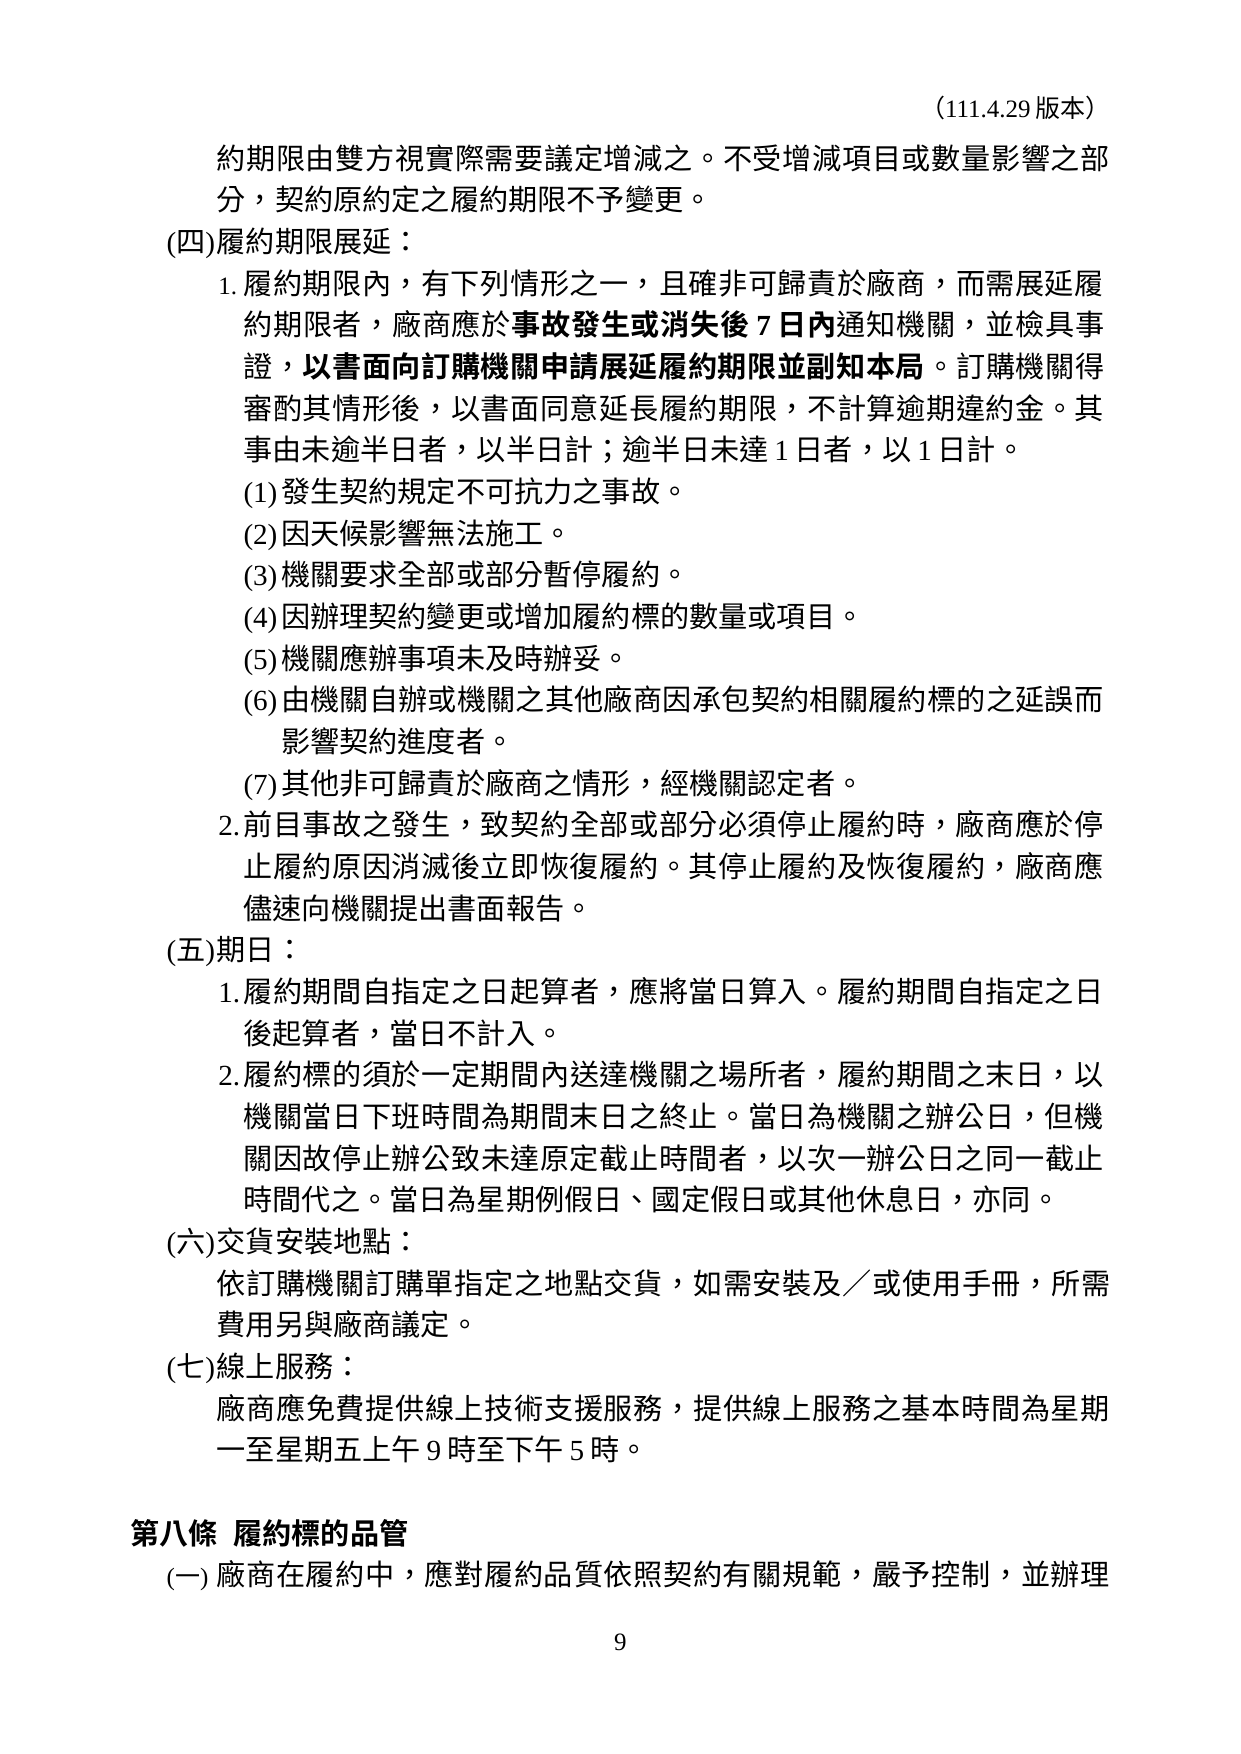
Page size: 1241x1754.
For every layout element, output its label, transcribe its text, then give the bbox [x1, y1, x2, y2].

list 機關要求全部或部分暫停履約。 [243, 552, 1104, 594]
list 機關應辦事項未及時辦妥。 [243, 636, 1104, 677]
list 履約標的須於一定期間內送達機關之場所者，履約期間之末日，以機關當日下班時間為期間末日之終止。當日為機關之辦公日，但機關因故停止辦公致未達原定截止時間者，以次一辦公日之同一截止時間代之。當日為星期例假日、國定假日或其他休息日，亦同。 [218, 1052, 1104, 1219]
list 因天候影響無法施工。 [243, 511, 1104, 552]
list 履約期間自指定之日起算者，應將當日算入。履約期間自指定之日後起算者，當日不計入。 [218, 969, 1104, 1052]
list 廠商在履約中，應對履約品質依照契約有關規範，嚴予控制，並辦理 [166, 1552, 1110, 1594]
text 依訂購機關訂購單指定之地點交貨，如需安裝及／或使用手冊，所需費用另與廠商議定。 [216, 1261, 1110, 1344]
list 期日： [166, 927, 1110, 969]
list 履約期限展延： [166, 219, 1110, 261]
list 履約期限內，有下列情形之一，且確非可歸責於廠商，而需展延履約期限者，廠商應於事故發生或消失後7日內通知機關，並檢具事證，以書面向訂購機關申請展延履約期限並副知本局。訂購機關得審酌其情形後，以書面同意延長履約期限，不計算逾期違約金。其事由未逾半日者，以半日計；逾半日未達1日者，以1日計。 [218, 261, 1104, 469]
list 由機關自辦或機關之其他廠商因承包契約相關履約標的之延誤而影響契約進度者。 [243, 677, 1104, 761]
list 前目事故之發生，致契約全部或部分必須停止履約時，廠商應於停止履約原因消滅後立即恢復履約。其停止履約及恢復履約，廠商應儘速向機關提出書面報告。 [218, 802, 1104, 927]
list 線上服務： [166, 1344, 1110, 1386]
subtitle 履約標的品管 [130, 1511, 1110, 1552]
list 發生契約規定不可抗力之事故。 [243, 469, 1104, 511]
list 交貨安裝地點： [166, 1219, 1110, 1261]
text 廠商應免費提供線上技術支援服務，提供線上服務之基本時間為星期一至星期五上午9時至下午5時。 [216, 1386, 1110, 1469]
list 其他非可歸責於廠商之情形，經機關認定者。 [243, 761, 1104, 802]
list 因辦理契約變更或增加履約標的數量或項目。 [243, 594, 1104, 636]
list 約期限由雙方視實際需要議定增減之。不受增減項目或數量影響之部分，契約原約定之履約期限不予變更。 [166, 136, 1110, 219]
